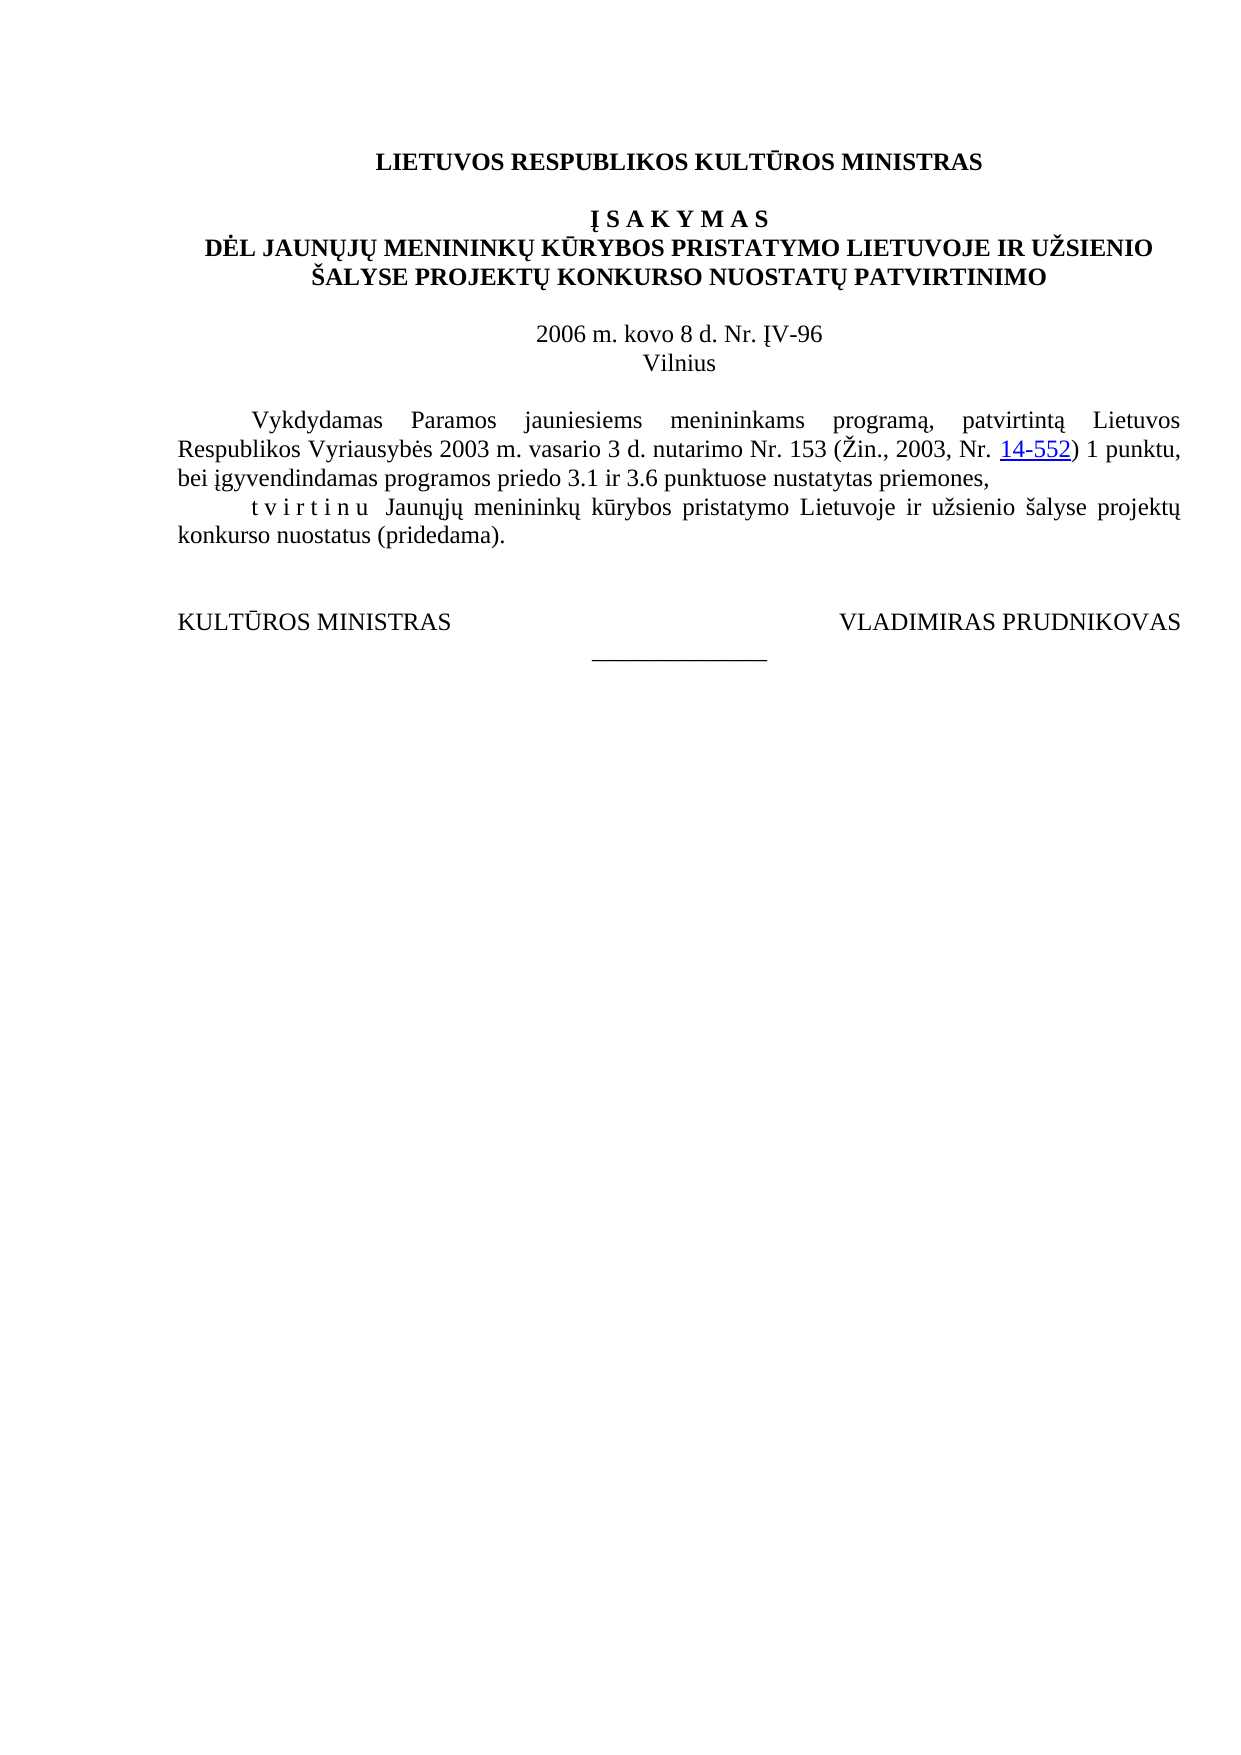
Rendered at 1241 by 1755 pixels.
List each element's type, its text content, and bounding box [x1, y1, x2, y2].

text DĖL JAUNŲJŲ MENININKŲ KŪRYBOS PRISTATYMO LIETUVOJE IR UŽSIENIO ŠALYSE PROJEKTŲ KONKURSO NUOSTATŲ PATVIRTINIMO [177, 233, 1181, 291]
text ______________ [177, 636, 1181, 664]
text LIETUVOS RESPUBLIKOS KULTŪROS MINISTRAS [177, 147, 1181, 176]
text KULTŪROS MINISTRAS VLADIMIRAS PRUDNIKOVAS [177, 607, 1181, 636]
text Į S A K Y M A S [177, 204, 1181, 233]
text 2006 m. kovo 8 d. Nr. ĮV-96 [177, 319, 1181, 348]
text tvirtinu Jaunųjų menininkų kūrybos pristatymo Lietuvoje ir užsienio šalyse projektų konkurso nuostatus (pridedama). [177, 492, 1181, 549]
text Vykdydamas Paramos jauniesiems menininkams programą, patvirtintą Lietuvos Respublikos Vyriausybės 2003 m. vasario 3 d. nutarimo Nr. 153 (Žin., 2003, Nr. 14-552) 1 punktu, bei įgyvendindamas programos priedo 3.1 ir 3.6 punktuose nustatytas priemones, [177, 406, 1181, 492]
text Vilnius [177, 348, 1181, 377]
